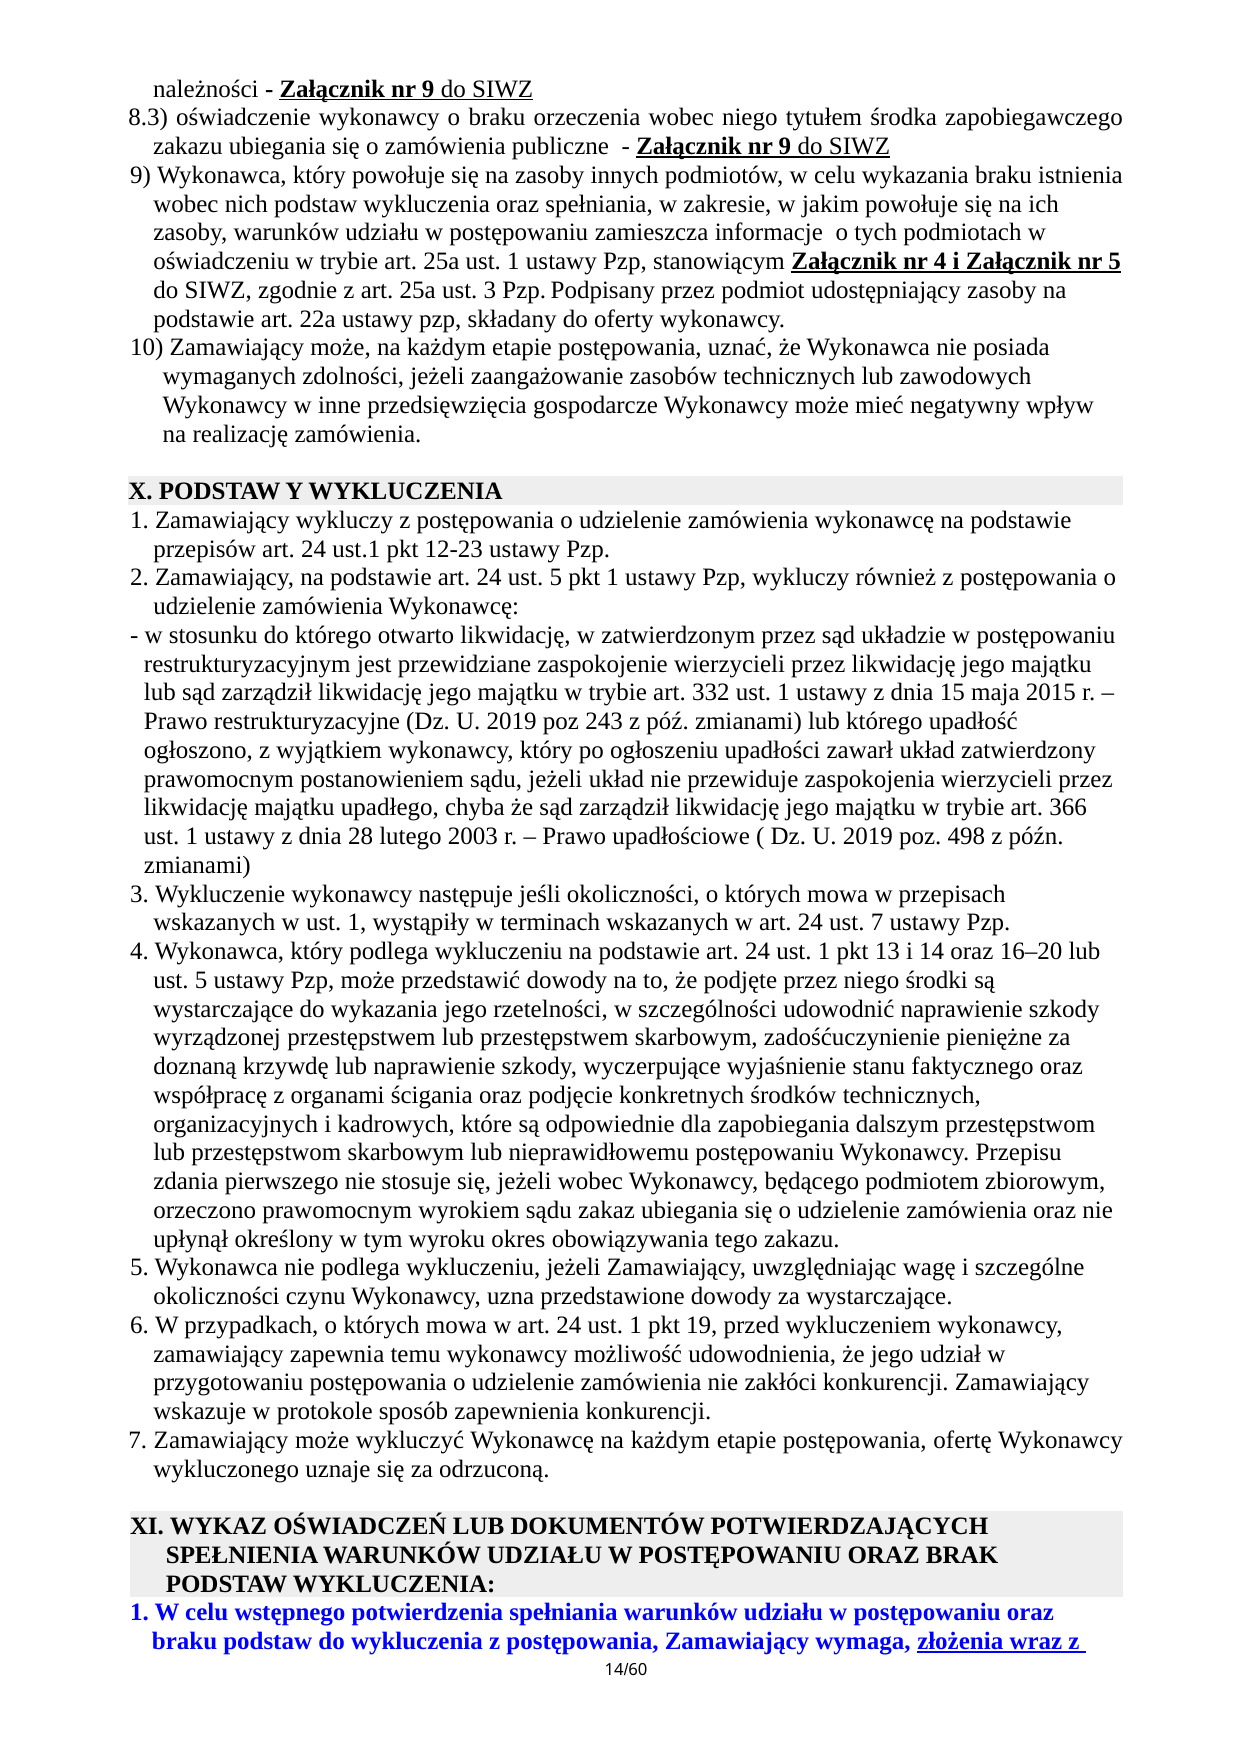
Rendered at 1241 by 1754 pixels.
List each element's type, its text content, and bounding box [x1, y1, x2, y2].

text - w stosunku do którego otwarto likwidację, w zatwierdzonym przez sąd układzie w postępowaniu restrukturyzacyjnym jest przewidziane zaspokojenie wierzycieli przez likwidację jego majątku lub sąd zarządził likwidację jego majątku w trybie art. 332 ust. 1 ustawy z dnia 15 maja 2015 r. – Prawo restrukturyzacyjne (Dz. U. 2019 poz 243 z póź. zmianami) lub którego upadłość ogłoszono, z wyjątkiem wykonawcy, który po ogłoszeniu upadłości zawarł układ zatwierdzony prawomocnym postanowieniem sądu, jeżeli układ nie przewiduje zaspokojenia wierzycieli przez likwidację majątku upadłego, chyba że sąd zarządził likwidację jego majątku w trybie art. 366 ust. 1 ustawy z dnia 28 lutego 2003 r. – Prawo upadłościowe ( Dz. U. 2019 poz. 498 z późn. zmianami) [130, 620, 1123, 879]
text XI. WYKAZ OŚWIADCZEŃ LUB DOKUMENTÓW POTWIERDZAJĄCYCH SPEŁNIENIA WARUNKÓW UDZIAŁU W POSTĘPOWANIU ORAZ BRAK PODSTAW WYKLUCZENIA: [130, 1511, 1123, 1597]
text należności - Załącznik nr 9 do SIWZ [128, 74, 1123, 102]
text 6. W przypadkach, o których mowa w art. 24 ust. 1 pkt 19, przed wykluczeniem wykonawcy, zamawiający zapewnia temu wykonawcy możliwość udowodnienia, że jego udział w przygotowaniu postępowania o udzielenie zamówienia nie zakłóci konkurencji. Zamawiający wskazuje w protokole sposób zapewnienia konkurencji. [130, 1310, 1123, 1425]
text 9) Wykonawca, który powołuje się na zasoby innych podmiotów, w celu wykazania braku istnienia wobec nich podstaw wykluczenia oraz spełniania, w zakresie, w jakim powołuje się na ich zasoby, warunków udziału w postępowaniu zamieszcza informacje o tych podmiotach w oświadczeniu w trybie art. 25a ust. 1 ustawy Pzp, stanowiącym Załącznik nr 4 i Załącznik nr 5 do SIWZ, zgodnie z art. 25a ust. 3 Pzp. Podpisany przez podmiot udostępniający zasoby na podstawie art. 22a ustawy pzp, składany do oferty wykonawcy. [130, 160, 1123, 332]
text 4. Wykonawca, który podlega wykluczeniu na podstawie art. 24 ust. 1 pkt 13 i 14 oraz 16–20 lub ust. 5 ustawy Pzp, może przedstawić dowody na to, że podjęte przez niego środki są wystarczające do wykazania jego rzetelności, w szczególności udowodnić naprawienie szkody wyrządzonej przestępstwem lub przestępstwem skarbowym, zadośćuczynienie pieniężne za doznaną krzywdę lub naprawienie szkody, wyczerpujące wyjaśnienie stanu faktycznego oraz współpracę z organami ścigania oraz podjęcie konkretnych środków technicznych, organizacyjnych i kadrowych, które są odpowiednie dla zapobiegania dalszym przestępstwom lub przestępstwom skarbowym lub nieprawidłowemu postępowaniu Wykonawcy. Przepisu zdania pierwszego nie stosuje się, jeżeli wobec Wykonawcy, będącego podmiotem zbiorowym, orzeczono prawomocnym wyrokiem sądu zakaz ubiegania się o udzielenie zamówienia oraz nie upłynął określony w tym wyroku okres obowiązywania tego zakazu. [130, 936, 1123, 1252]
text 10) Zamawiający może, na każdym etapie postępowania, uznać, że Wykonawca nie posiada wymaganych zdolności, jeżeli zaangażowanie zasobów technicznych lub zawodowych Wykonawcy w inne przedsięwzięcia gospodarcze Wykonawcy może mieć negatywny wpływ na realizację zamówienia. [130, 332, 1123, 447]
text 3. Wykluczenie wykonawcy następuje jeśli okoliczności, o których mowa w przepisach wskazanych w ust. 1, wystąpiły w terminach wskazanych w art. 24 ust. 7 ustawy Pzp. [130, 879, 1123, 936]
text 8.3) oświadczenie wykonawcy o braku orzeczenia wobec niego tytułem środka zapobiegawczego zakazu ubiegania się o zamówienia publiczne - Załącznik nr 9 do SIWZ [128, 102, 1123, 160]
text 7. Zamawiający może wykluczyć Wykonawcę na każdym etapie postępowania, ofertę Wykonawcy wykluczonego uznaje się za odrzuconą. [128, 1425, 1123, 1482]
text 5. Wykonawca nie podlega wykluczeniu, jeżeli Zamawiający, uwzględniając wagę i szczególne okoliczności czynu Wykonawcy, uzna przedstawione dowody za wystarczające. [130, 1252, 1123, 1310]
text 1. Zamawiający wykluczy z postępowania o udzielenie zamówienia wykonawcę na podstawie przepisów art. 24 ust.1 pkt 12-23 ustawy Pzp. [130, 505, 1123, 562]
text 1. W celu wstępnego potwierdzenia spełniania warunków udziału w postępowaniu oraz braku podstaw do wykluczenia z postępowania, Zamawiający wymaga, złożenia wraz z [130, 1597, 1123, 1655]
text X. PODSTAW Y WYKLUCZENIA [128, 476, 1123, 505]
text 2. Zamawiający, na podstawie art. 24 ust. 5 pkt 1 ustawy Pzp, wykluczy również z postępowania o udzielenie zamówienia Wykonawcę: [130, 562, 1123, 620]
